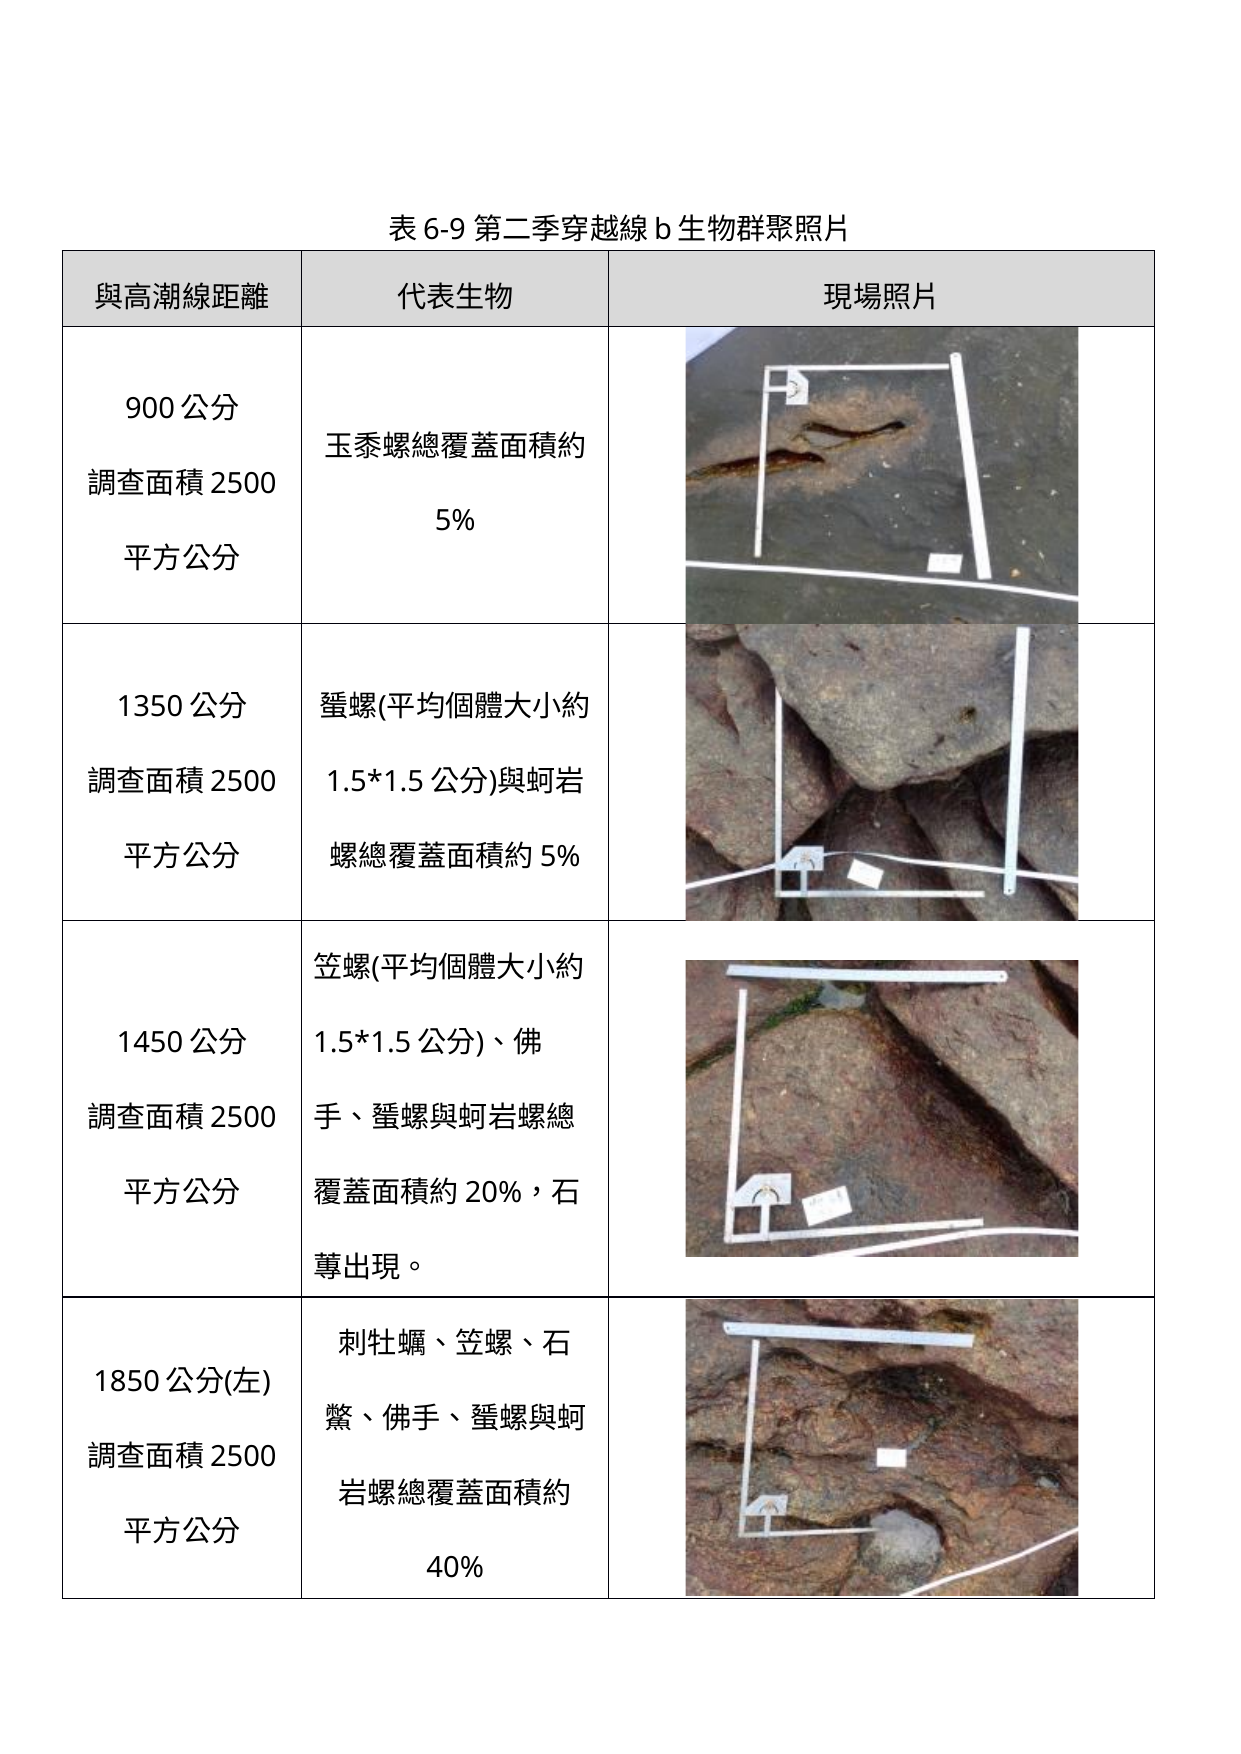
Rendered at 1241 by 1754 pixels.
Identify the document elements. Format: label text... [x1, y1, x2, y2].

picture [685, 1299, 1079, 1596]
text 表6-9 第二季穿越線b生物群聚照片 [74, 198, 1167, 250]
table_cell [609, 1298, 1154, 1597]
table_cell [1079, 624, 1154, 920]
table_cell [609, 327, 685, 623]
table_cell 玉黍螺總覆蓋面積約5% [302, 327, 608, 623]
table_header 代表生物 [302, 251, 608, 326]
table_cell 1850公分(左) 調查面積2500 平方公分 [63, 1298, 301, 1597]
table_cell 1350公分 調查面積2500 平方公分 [63, 624, 301, 920]
picture [685, 327, 1079, 921]
table_header 現場照片 [609, 251, 1154, 326]
table_cell 蜑螺(平均個體大小約1.5*1.5公分)與蚵岩螺總覆蓋面積約5% [302, 624, 608, 920]
table_cell [609, 921, 1154, 1296]
table_cell 1450公分 調查面積2500 平方公分 [63, 921, 301, 1296]
table_cell 刺牡蠣、笠螺、石鱉、佛手、蜑螺與蚵岩螺總覆蓋面積約40% [302, 1298, 608, 1597]
table_cell 笠螺(平均個體大小約1.5*1.5公分)、佛手、蜑螺與蚵岩螺總覆蓋面積約20%，石蓴出現。 [302, 921, 608, 1296]
table_header 與高潮線距離 [63, 251, 301, 326]
table_cell 900公分 調查面積2500 平方公分 [63, 327, 301, 623]
table_cell [609, 624, 685, 920]
picture [685, 960, 1079, 1257]
table_cell [1079, 327, 1154, 623]
